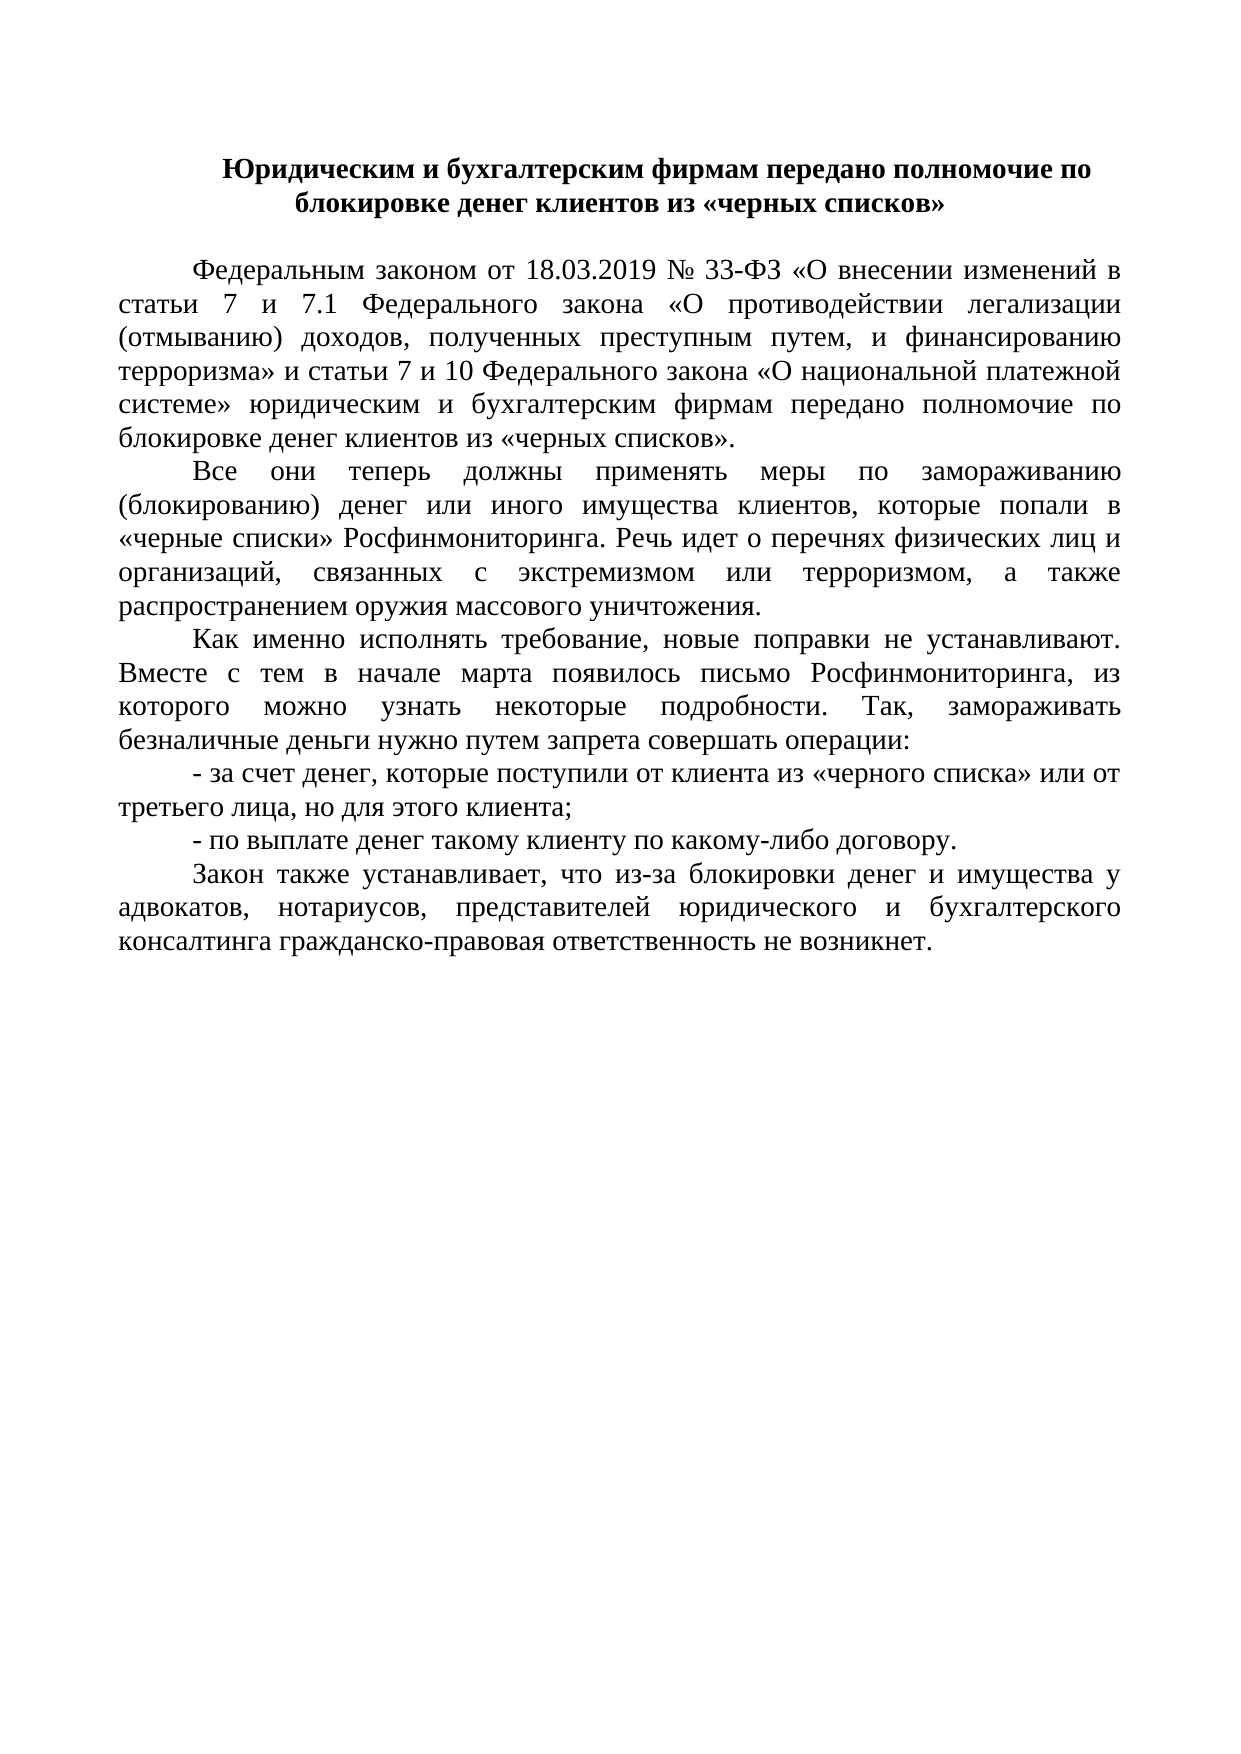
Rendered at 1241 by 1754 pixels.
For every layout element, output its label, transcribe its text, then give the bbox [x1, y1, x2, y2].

text - по выплате денег такому клиенту по какому-либо договору. [118, 822, 1122, 856]
text Как именно исполнять требование, новые поправки не устанавливают. Вместе с тем в начале марта появилось письмо Росфинмониторинга, из которого можно узнать некоторые подробности. Так, замораживать безналичные деньги нужно путем запрета совершать операции: [118, 621, 1122, 755]
text Федеральным законом от 18.03.2019 № 33-ФЗ «О внесении изменений в статьи 7 и 7.1 Федерального закона «О противодействии легализации (отмыванию) доходов, полученных преступным путем, и финансированию терроризма» и статьи 7 и 10 Федерального закона «О национальной платежной системе» юридическим и бухгалтерским фирмам передано полномочие по блокировке денег клиентов из «черных списков». [118, 252, 1122, 453]
text Закон также устанавливает, что из-за блокировки денег и имущества у адвокатов, нотариусов, представителей юридического и бухгалтерского консалтинга гражданско-правовая ответственность не возникнет. [118, 856, 1122, 957]
text - за счет денег, которые поступили от клиента из «черного списка» или от третьего лица, но для этого клиента; [118, 755, 1122, 822]
text Все они теперь должны применять меры по замораживанию (блокированию) денег или иного имущества клиентов, которые попали в «черные списки» Росфинмониторинга. Речь идет о перечнях физических лиц и организаций, связанных с экстремизмом или терроризмом, а также распространением оружия массового уничтожения. [118, 453, 1122, 621]
text Юридическим и бухгалтерским фирмам передано полномочие по блокировке денег клиентов из «черных списков» [118, 152, 1122, 219]
